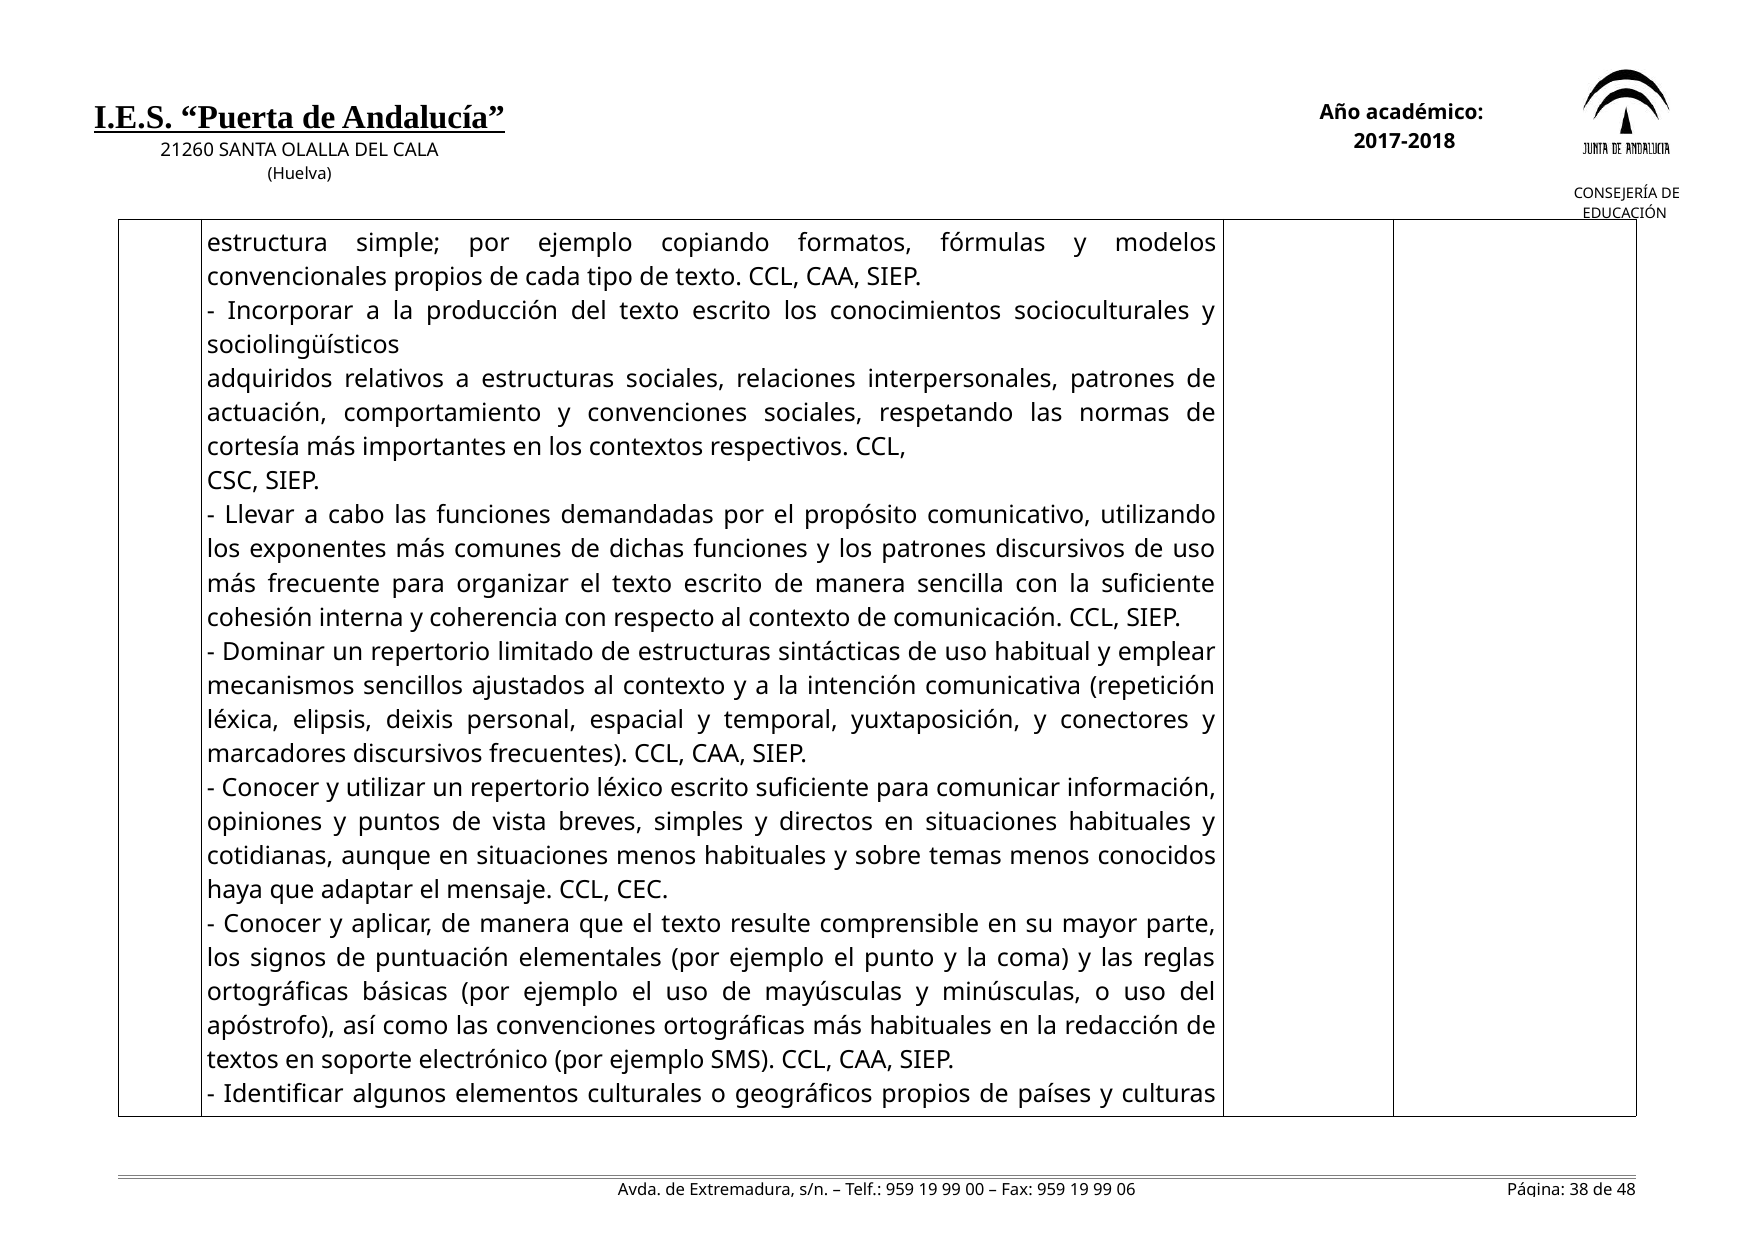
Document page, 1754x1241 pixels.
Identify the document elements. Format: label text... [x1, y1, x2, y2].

table_cell [119, 220, 201, 1116]
picture [1582, 69, 1671, 154]
table_cell [1224, 220, 1393, 1116]
table_cell [1394, 220, 1636, 1116]
table_cell estructura simple; por ejemplo copiando formatos, fórmulas y modelos convencionales propios de cada tipo de texto. CCL, CAA, SIEP. - Incorporar a la producción del texto escrito los conocimientos socioculturales y sociolingüísticos adquiridos relativos a estructuras sociales, relaciones interpersonales, patrones de actuación, comportamiento y convenciones sociales, respetando las normas de cortesía más importantes en los contextos respectivos. CCL, CSC, SIEP. - Llevar a cabo las funciones demandadas por el propósito comunicativo, utilizando los exponentes más comunes de dichas funciones y los patrones discursivos de uso más frecuente para organizar el texto escrito de manera sencilla con la suficiente cohesión interna y coherencia con respecto al contexto de comunicación. CCL, SIEP. - Dominar un repertorio limitado de estructuras sintácticas de uso habitual y emplear mecanismos sencillos ajustados al contexto y a la intención comunicativa (repetición léxica, elipsis, deixis personal, espacial y temporal, yuxtaposición, y conectores y marcadores discursivos frecuentes). CCL, CAA, SIEP. - Conocer y utilizar un repertorio léxico escrito suficiente para comunicar información, opiniones y puntos de vista breves, simples y directos en situaciones habituales y cotidianas, aunque en situaciones menos habituales y sobre temas menos conocidos haya que adaptar el mensaje. CCL, CEC. - Conocer y aplicar, de manera que el texto resulte comprensible en su mayor parte, los signos de puntuación elementales (por ejemplo el punto y la coma) y las reglas ortográficas básicas (por ejemplo el uso de mayúsculas y minúsculas, o uso del apóstrofo), así como las convenciones ortográficas más habituales en la redacción de textos en soporte electrónico (por ejemplo SMS). CCL, CAA, SIEP. - Identificar algunos elementos culturales o geográficos propios de países y culturas [202, 220, 1223, 1116]
